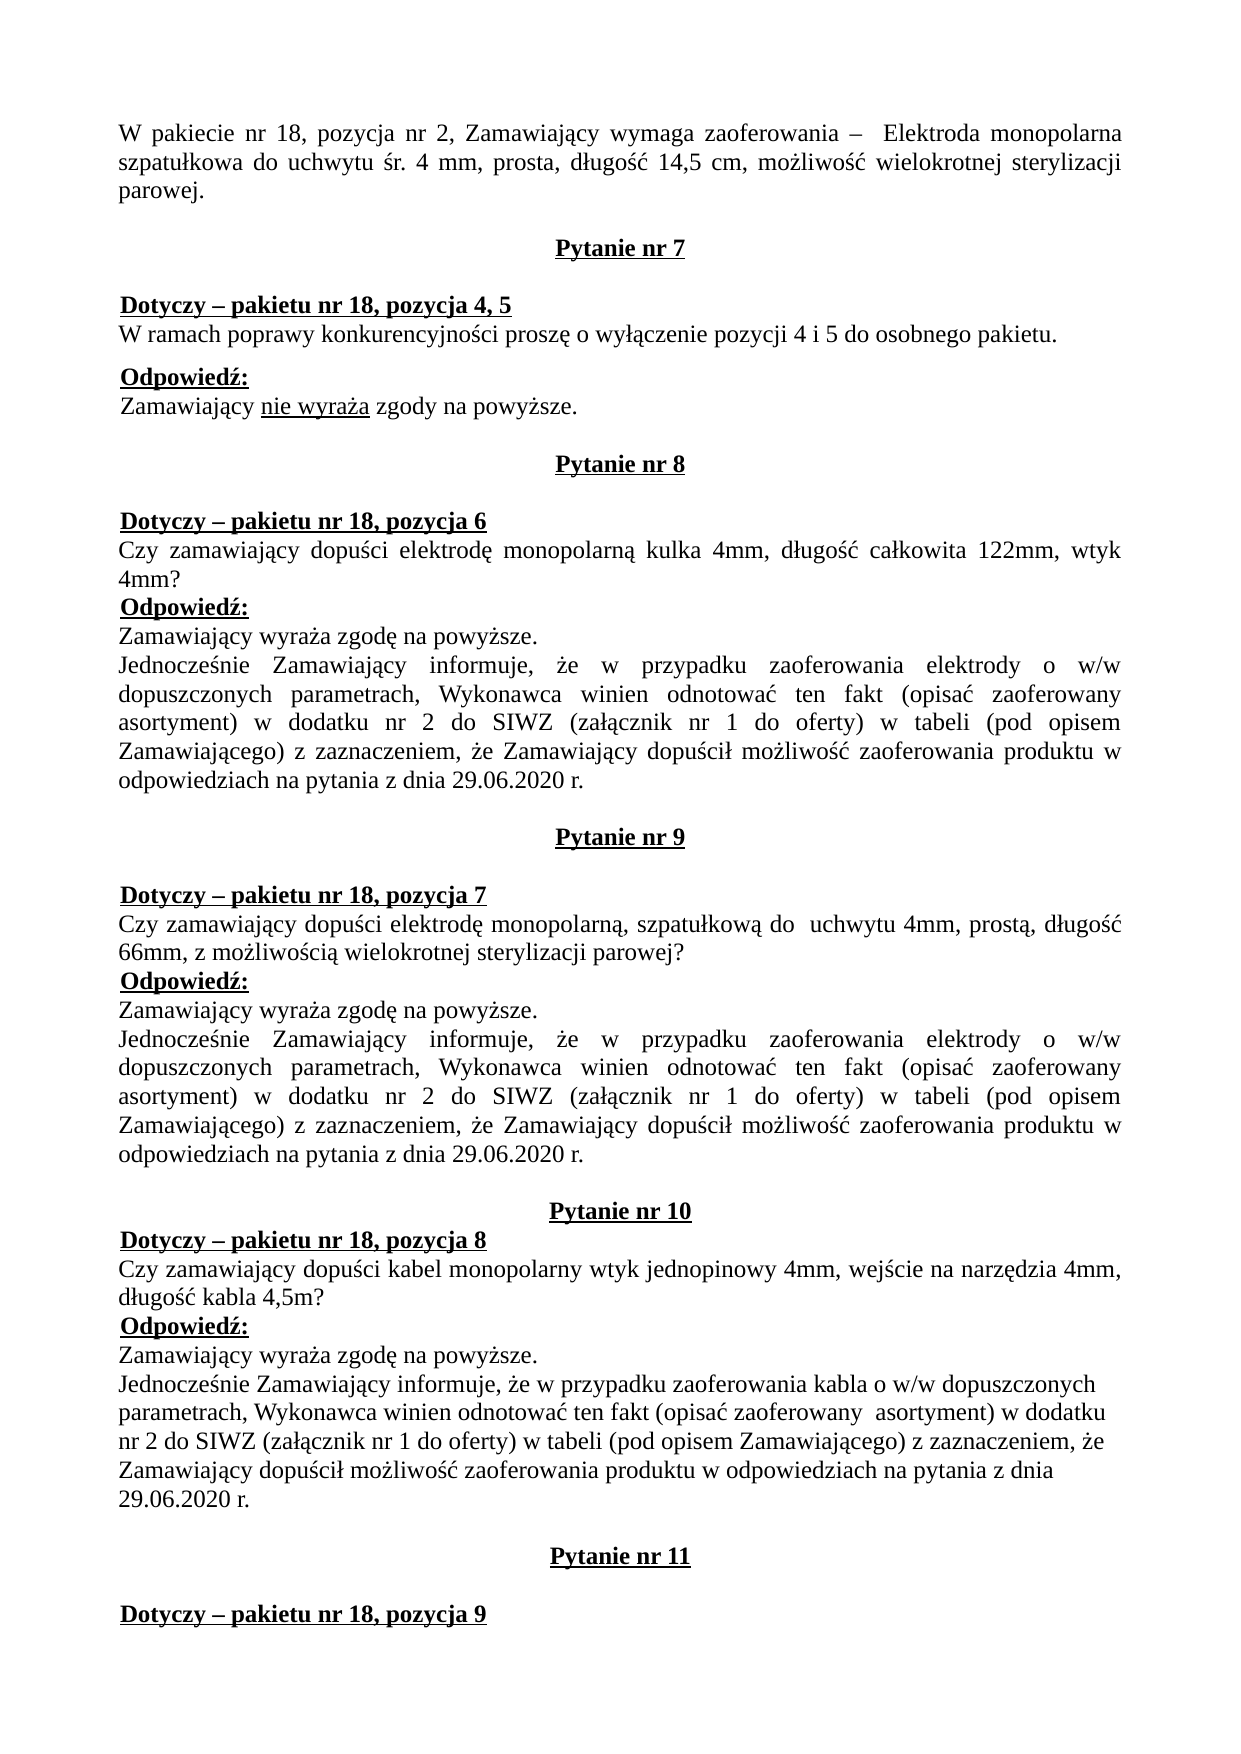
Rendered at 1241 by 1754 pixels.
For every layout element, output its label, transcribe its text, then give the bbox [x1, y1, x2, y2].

text Odpowiedź: [120, 362, 1122, 391]
text Odpowiedź: [120, 592, 1122, 621]
text Pytanie nr 11 [118, 1541, 1122, 1570]
text Odpowiedź: [120, 966, 1122, 995]
text W ramach poprawy konkurencyjności proszę o wyłączenie pozycji 4 i 5 do osobnego pakietu. [118, 319, 1122, 348]
text Zamawiający nie wyraża zgody na powyższe. [120, 391, 1122, 420]
text Zamawiający wyraża zgodę na powyższe. [118, 995, 1122, 1024]
text Pytanie nr 9 [118, 822, 1122, 851]
text Dotyczy – pakietu nr 18, pozycja 6 [120, 506, 1122, 535]
text Zamawiający wyraża zgodę na powyższe. [118, 621, 1122, 650]
text Dotyczy – pakietu nr 18, pozycja 4, 5 [120, 291, 1122, 319]
text Odpowiedź: [120, 1311, 1122, 1340]
text W pakiecie nr 18, pozycja nr 2, Zamawiający wymaga zaoferowania – Elektroda monopolarna szpatułkowa do uchwytu śr. 4 mm, prosta, długość 14,5 cm, możliwość wielokrotnej sterylizacji parowej. [118, 118, 1122, 204]
text Czy zamawiający dopuści elektrodę monopolarną kulka 4mm, długość całkowita 122mm, wtyk 4mm? [118, 535, 1122, 592]
text Jednocześnie Zamawiający informuje, że w przypadku zaoferowania elektrody o w/w dopuszczonych parametrach, Wykonawca winien odnotować ten fakt (opisać zaoferowany asortyment) w dodatku nr 2 do SIWZ (załącznik nr 1 do oferty) w tabeli (pod opisem Zamawiającego) z zaznaczeniem, że Zamawiający dopuścił możliwość zaoferowania produktu w odpowiedziach na pytania z dnia 29.06.2020 r. [118, 1024, 1122, 1167]
text Pytanie nr 7 [118, 233, 1122, 262]
text Czy zamawiający dopuści kabel monopolarny wtyk jednopinowy 4mm, wejście na narzędzia 4mm, długość kabla 4,5m? [118, 1254, 1122, 1311]
text Pytanie nr 8 [118, 449, 1122, 477]
text Zamawiający wyraża zgodę na powyższe. [118, 1340, 1122, 1369]
text Dotyczy – pakietu nr 18, pozycja 8 [120, 1225, 1122, 1254]
text Pytanie nr 10 [118, 1196, 1122, 1225]
text Jednocześnie Zamawiający informuje, że w przypadku zaoferowania elektrody o w/w dopuszczonych parametrach, Wykonawca winien odnotować ten fakt (opisać zaoferowany asortyment) w dodatku nr 2 do SIWZ (załącznik nr 1 do oferty) w tabeli (pod opisem Zamawiającego) z zaznaczeniem, że Zamawiający dopuścił możliwość zaoferowania produktu w odpowiedziach na pytania z dnia 29.06.2020 r. [118, 650, 1122, 794]
text Dotyczy – pakietu nr 18, pozycja 7 [120, 880, 1122, 909]
text Dotyczy – pakietu nr 18, pozycja 9 [120, 1599, 1122, 1627]
text Jednocześnie Zamawiający informuje, że w przypadku zaoferowania kabla o w/w dopuszczonych parametrach, Wykonawca winien odnotować ten fakt (opisać zaoferowany asortyment) w dodatku nr 2 do SIWZ (załącznik nr 1 do oferty) w tabeli (pod opisem Zamawiającego) z zaznaczeniem, że Zamawiający dopuścił możliwość zaoferowania produktu w odpowiedziach na pytania z dnia 29.06.2020 r. [118, 1369, 1122, 1512]
text Czy zamawiający dopuści elektrodę monopolarną, szpatułkową do uchwytu 4mm, prostą, długość 66mm, z możliwością wielokrotnej sterylizacji parowej? [118, 909, 1122, 966]
